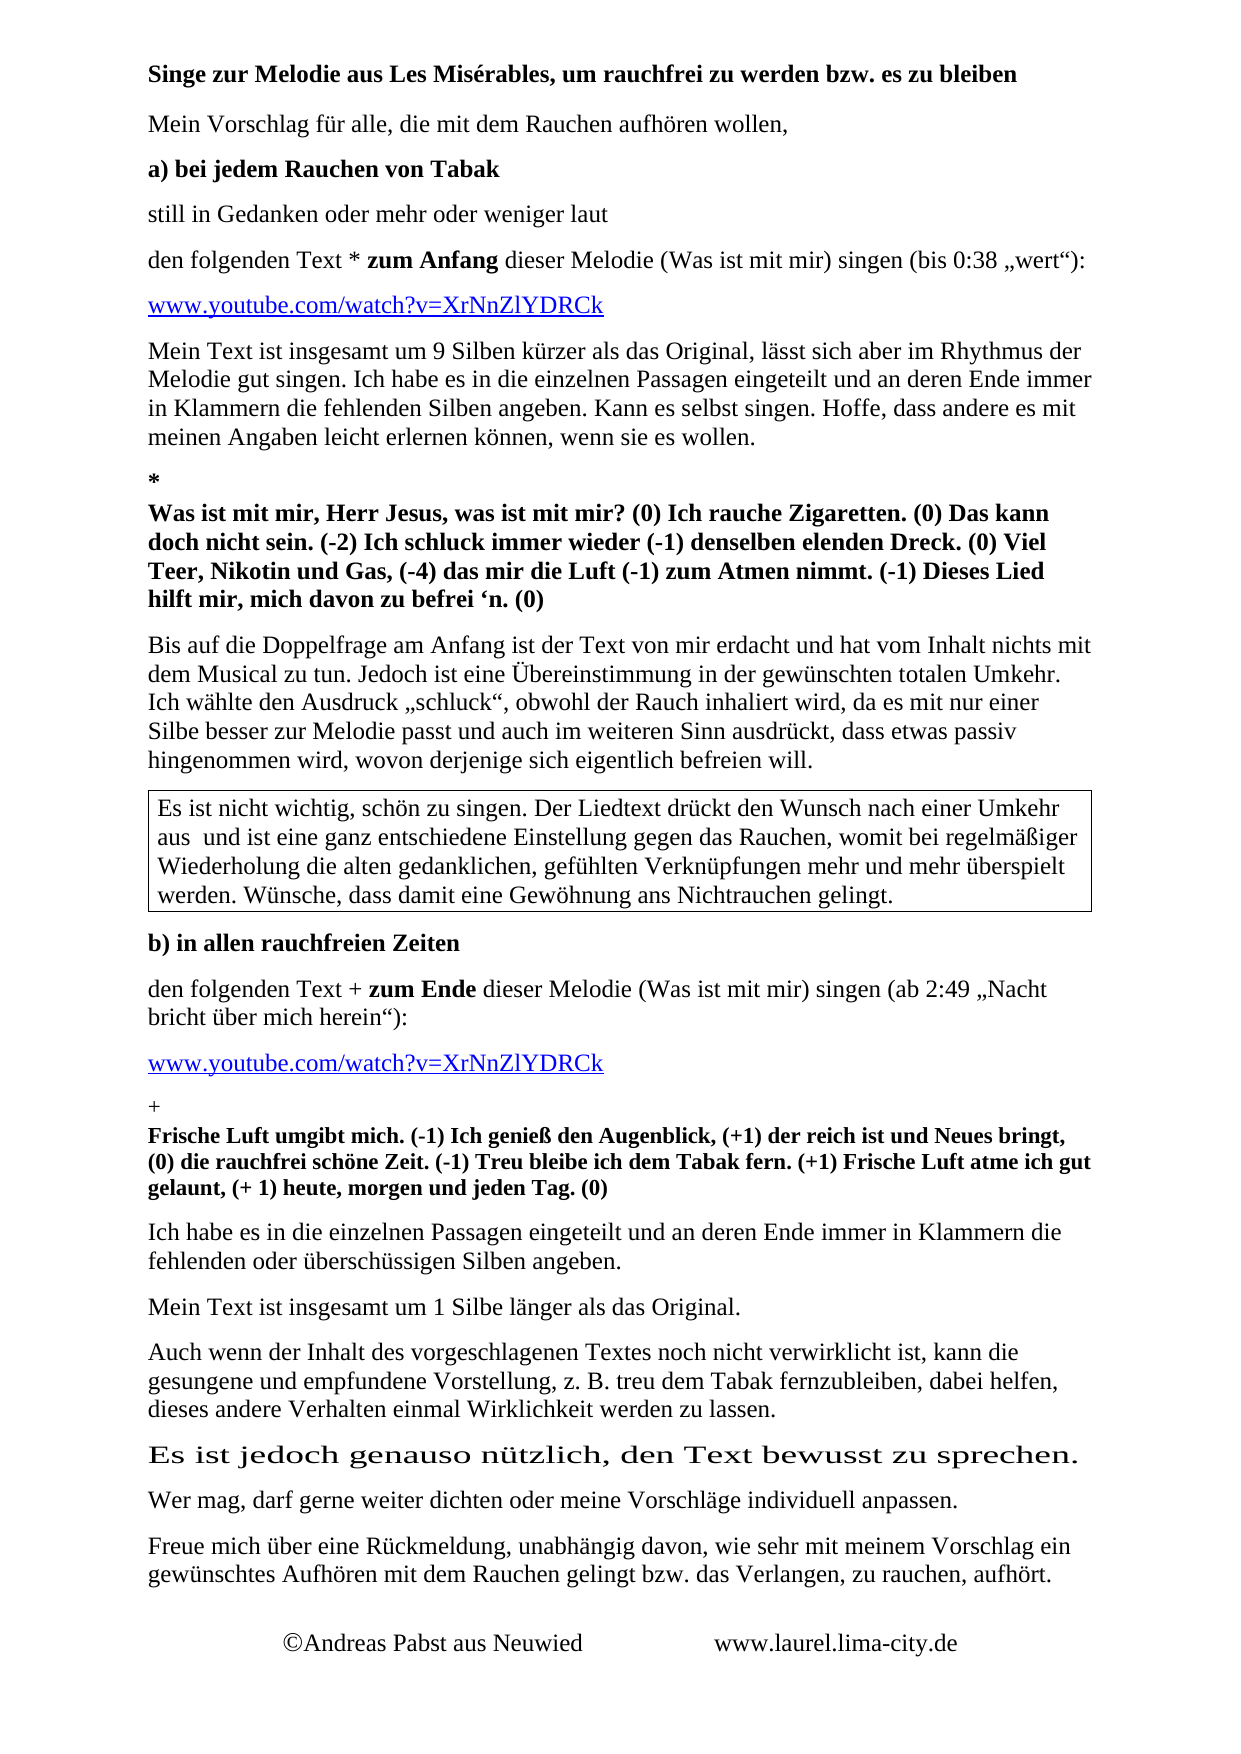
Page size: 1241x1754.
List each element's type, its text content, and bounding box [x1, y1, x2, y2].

text Was ist mit mir, Herr Jesus, was ist mit mir? (0) Ich rauche Zigaretten. (0) Das kann doch nicht sein. (-2) Ich schluck immer wieder (-1) denselben elenden Dreck. (0) Viel Teer, Nikotin und Gas, (-4) das mir die Luft (-1) zum Atmen nimmt. (-1) Dieses Lied hilft mir, mich davon zu befrei ‘n. (0) [148, 498, 1092, 613]
text Singe zur Melodie aus Les Misérables, um rauchfrei zu werden bzw. es zu bleiben [148, 59, 1092, 88]
text Ich habe es in die einzelnen Passagen eingeteilt und an deren Ende immer in Klammern die fehlenden oder überschüssigen Silben angeben. [148, 1217, 1092, 1275]
text Freue mich über eine Rückmeldung, unabhängig davon, wie sehr mit meinem Vorschlag ein gewünschtes Aufhören mit dem Rauchen gelingt bzw. das Verlangen, zu rauchen, aufhört. [148, 1531, 1092, 1588]
text Mein Text ist insgesamt um 1 Silbe länger als das Original. [148, 1292, 1092, 1320]
text a) bei jedem Rauchen von Tabak [148, 154, 1092, 183]
text www.youtube.com/watch?v=XrNnZlYDRCk [148, 290, 1092, 319]
text + [148, 1093, 1092, 1119]
text Wer mag, darf gerne weiter dichten oder meine Vorschläge individuell anpassen. [148, 1485, 1092, 1514]
text Auch wenn der Inhalt des vorgeschlagenen Textes noch nicht verwirklicht ist, kann die gesungene und empfundene Vorstellung, z. B. treu dem Tabak fernzubleiben, dabei helfen, dieses andere Verhalten einmal Wirklichkeit werden zu lassen. [148, 1337, 1092, 1423]
text Mein Vorschlag für alle, die mit dem Rauchen aufhören wollen, [148, 109, 1092, 137]
text Bis auf die Doppelfrage am Anfang ist der Text von mir erdacht und hat vom Inhalt nichts mit dem Musical zu tun. Jedoch ist eine Übereinstimmung in der gewünschten totalen Umkehr. Ich wählte den Ausdruck „schluck“, obwohl der Rauch inhaliert wird, da es mit nur einer Silbe besser zur Melodie passt und auch im weiteren Sinn ausdrückt, dass etwas passiv hingenommen wird, wovon derjenige sich eigentlich befreien will. [148, 630, 1092, 774]
text ©Andreas Pabst aus Neuwied www.laurel.lima-city.de [148, 1626, 1092, 1657]
text b) in allen rauchfreien Zeiten [148, 928, 1092, 957]
text Es ist nicht wichtig, schön zu singen. Der Liedtext drückt den Wunsch nach einer Umkehr aus und ist eine ganz entschiedene Einstellung gegen das Rauchen, womit bei regelmäßiger Wiederholung die alten gedanklichen, gefühlten Verknüpfungen mehr und mehr überspielt werden. Wünsche, dass damit eine Gewöhnung ans Nichtrauchen gelingt. [149, 791, 1091, 911]
text Mein Text ist insgesamt um 9 Silben kürzer als das Original, lässt sich aber im Rhythmus der Melodie gut singen. Ich habe es in die einzelnen Passagen eingeteilt und an deren Ende immer in Klammern die fehlenden Silben angeben. Kann es selbst singen. Hoffe, dass andere es mit meinen Angaben leicht erlernen können, wenn sie es wollen. [148, 336, 1092, 451]
text * [148, 467, 1092, 496]
text den folgenden Text * zum Anfang dieser Melodie (Was ist mit mir) singen (bis 0:38 „wert“): [148, 245, 1092, 274]
text Es ist jedoch genauso nützlich, den Text bewusst zu sprechen. [148, 1440, 1092, 1469]
text still in Gedanken oder mehr oder weniger laut [148, 199, 1092, 228]
text Frische Luft umgibt mich. (-1) Ich genieß den Augenblick, (+1) der reich ist und Neues bringt, (0) die rauchfrei schöne Zeit. (-1) Treu bleibe ich dem Tabak fern. (+1) Frische Luft atme ich gut gelaunt, (+ 1) heute, morgen und jeden Tag. (0) [148, 1122, 1092, 1201]
text www.youtube.com/watch?v=XrNnZlYDRCk [148, 1048, 1092, 1077]
text den folgenden Text + zum Ende dieser Melodie (Was ist mit mir) singen (ab 2:49 „Nacht bricht über mich herein“): [148, 974, 1092, 1031]
